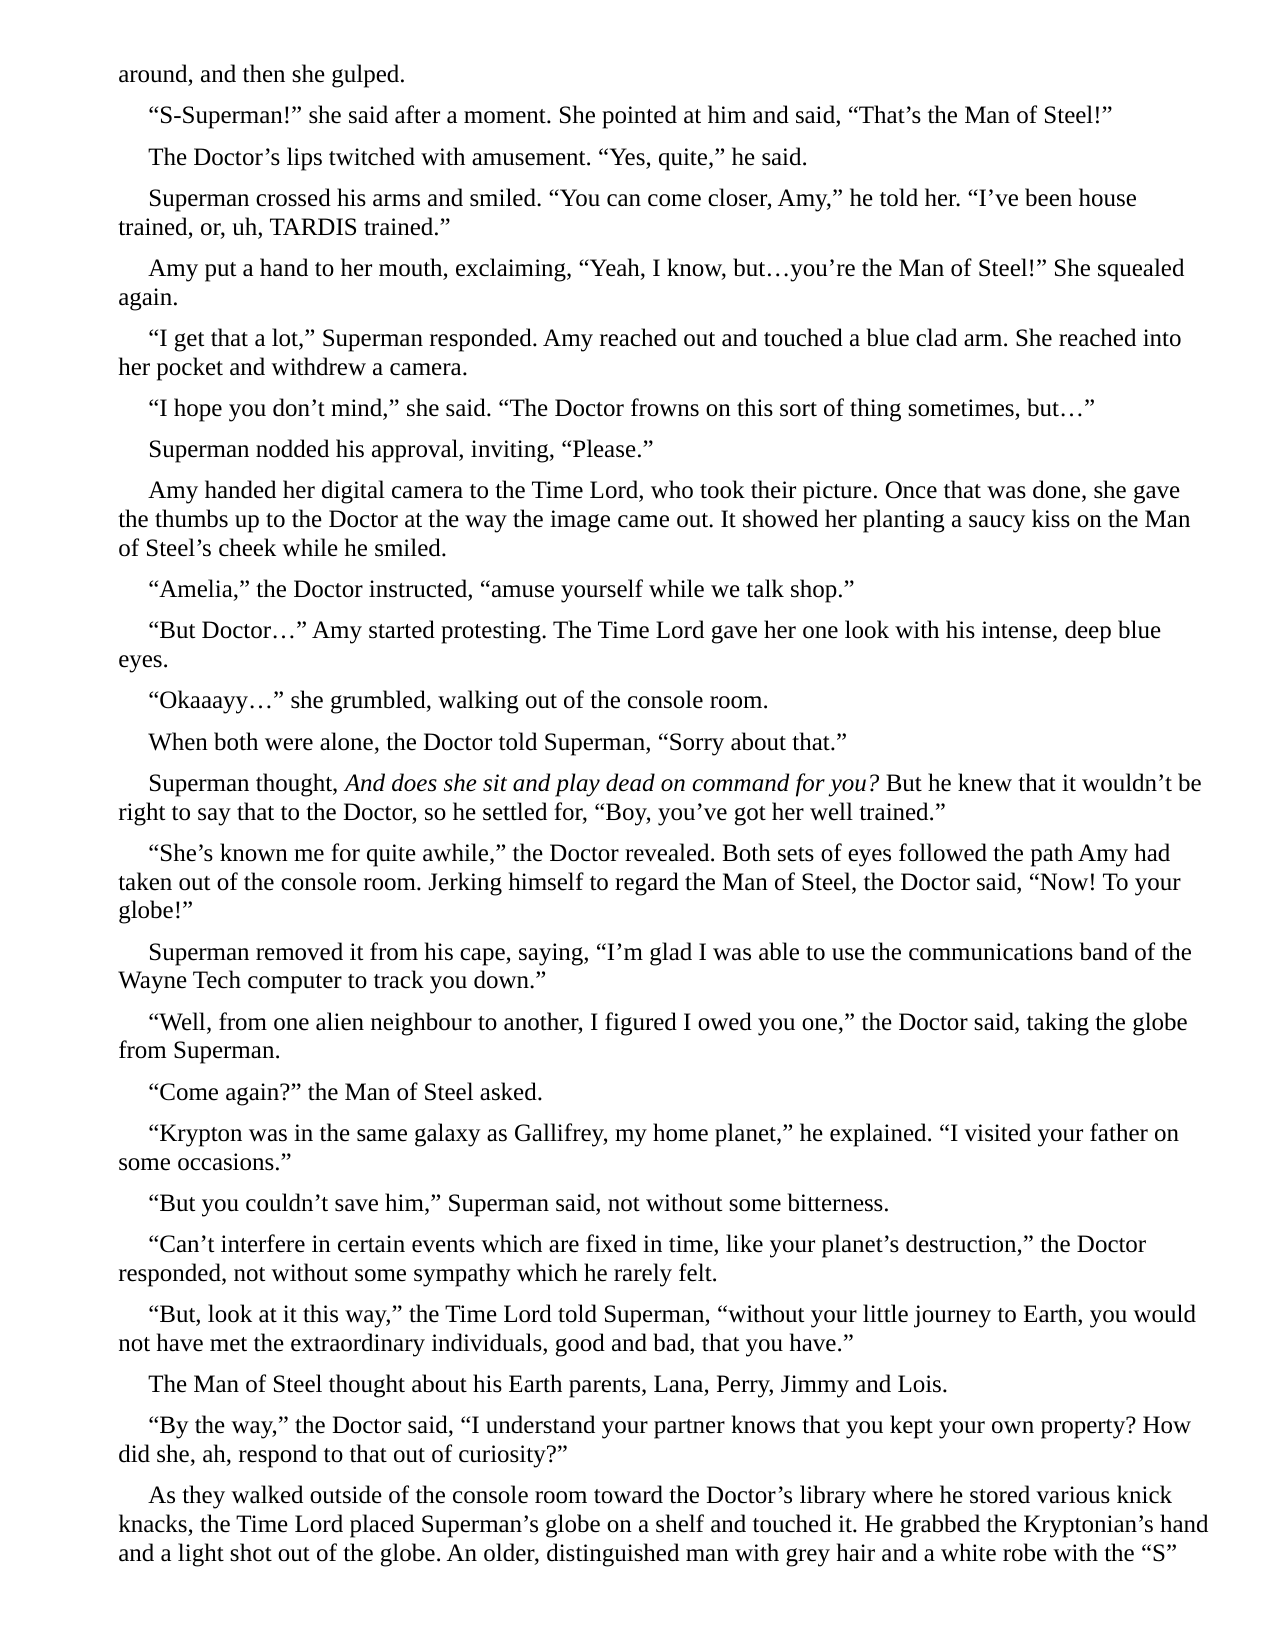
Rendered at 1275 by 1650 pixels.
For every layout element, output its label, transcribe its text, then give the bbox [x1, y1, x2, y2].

text “Krypton was in the same galaxy as Gallifrey, my home planet,” he explained. “I visited your father on some occasions.” [118, 1118, 1216, 1175]
text “By the way,” the Doctor said, “I understand your partner knows that you kept your own property? How did she, ah, respond to that out of curiosity?” [118, 1410, 1216, 1468]
text “S-Superman!” she said after a moment. She pointed at him and said, “That’s the Man of Steel!” [118, 100, 1216, 129]
text Superman removed it from his cape, saying, “I’m glad I was able to use the communications band of the Wayne Tech computer to track you down.” [118, 937, 1216, 994]
text As they walked outside of the console room toward the Doctor’s library where he stored various knick knacks, the Time Lord placed Superman’s globe on a shelf and touched it. He grabbed the Kryptonian’s hand and a light shot out of the globe. An older, distinguished man with grey hair and a white robe with the “S” [118, 1480, 1216, 1567]
text Amy put a hand to her mouth, exclaiming, “Yeah, I know, but…you’re the Man of Steel!” She squealed again. [118, 253, 1216, 310]
text “I get that a lot,” Superman responded. Amy reached out and touched a blue clad arm. She reached into her pocket and withdrew a camera. [118, 323, 1216, 380]
text When both were alone, the Doctor told Superman, “Sorry about that.” [118, 727, 1216, 755]
text Superman crossed his arms and smiled. “You can come closer, Amy,” he told her. “I’ve been house trained, or, uh, TARDIS trained.” [118, 183, 1216, 240]
text “But Doctor…” Amy started protesting. The Time Lord gave her one look with his intense, deep blue eyes. [118, 615, 1216, 673]
text around, and then she gulped. [118, 59, 1216, 88]
text “But you couldn’t save him,” Superman said, not without some bitterness. [118, 1188, 1216, 1217]
text “Amelia,” the Doctor instructed, “amuse yourself while we talk shop.” [118, 574, 1216, 603]
text “Can’t interfere in certain events which are fixed in time, like your planet’s destruction,” the Doctor responded, not without some sympathy which he rarely felt. [118, 1229, 1216, 1287]
text Superman nodded his approval, inviting, “Please.” [118, 434, 1216, 463]
text “I hope you don’t mind,” she said. “The Doctor frowns on this sort of thing sometimes, but…” [118, 393, 1216, 422]
text “Come again?” the Man of Steel asked. [118, 1077, 1216, 1105]
text Amy handed her digital camera to the Time Lord, who took their picture. Once that was done, she gave the thumbs up to the Doctor at the way the image came out. It showed her planting a saucy kiss on the Man of Steel’s cheek while he smiled. [118, 475, 1216, 562]
text The Man of Steel thought about his Earth parents, Lana, Perry, Jimmy and Lois. [118, 1369, 1216, 1398]
text The Doctor’s lips twitched with amusement. “Yes, quite,” he said. [118, 142, 1216, 170]
text Superman thought, And does she sit and play dead on command for you? But he knew that it wouldn’t be right to say that to the Doctor, so he settled for, “Boy, you’ve got her well trained.” [118, 768, 1216, 825]
text “Okaaayy…” she grumbled, walking out of the console room. [118, 685, 1216, 714]
text “She’s known me for quite awhile,” the Doctor revealed. Both sets of eyes followed the path Amy had taken out of the console room. Jerking himself to regard the Man of Steel, the Doctor said, “Now! To your globe!” [118, 838, 1216, 924]
text “But, look at it this way,” the Time Lord told Superman, “without your little journey to Earth, you would not have met the extraordinary individuals, good and bad, that you have.” [118, 1299, 1216, 1357]
text “Well, from one alien neighbour to another, I figured I owed you one,” the Doctor said, taking the globe from Superman. [118, 1007, 1216, 1064]
